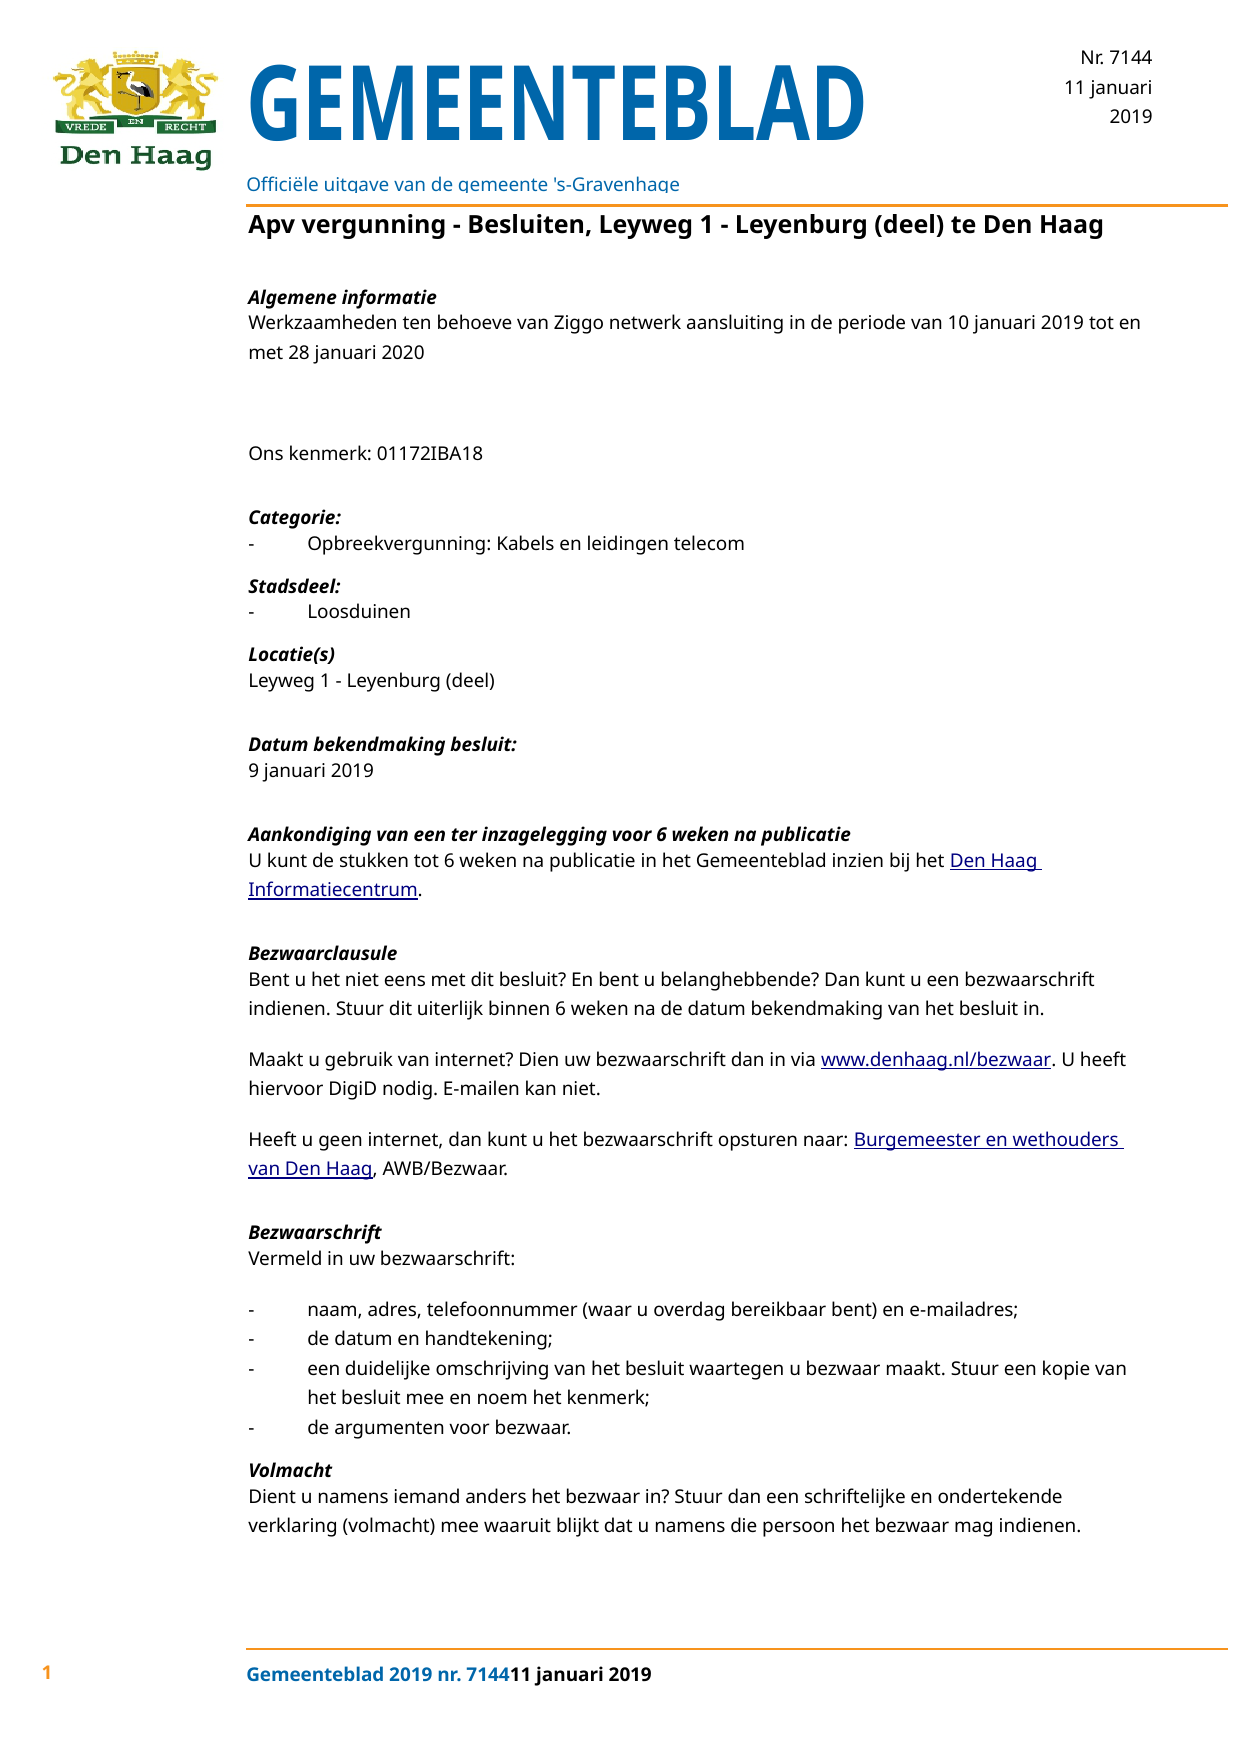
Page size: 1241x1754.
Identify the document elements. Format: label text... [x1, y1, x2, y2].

text Apv vergunning - Besluiten, Leyweg 1 - Leyenburg (deel) te Den Haag [248, 207, 1152, 241]
text Locatie(s) [248, 642, 1152, 667]
text Stadsdeel: [248, 573, 1152, 598]
text Vermeld in uw bezwaarschrift: [248, 1245, 1152, 1271]
text Volmacht [248, 1457, 1152, 1483]
text Ons kenmerk: 01172IBA18 [248, 440, 1152, 466]
text Bezwaarschrift [248, 1219, 1152, 1245]
text Maakt u gebruik van internet? Dien uw bezwaarschrift dan in via www.denhaag.nl/bezwaar. U heeft hiervoor DigiD nodig. E-mailen kan niet. [248, 1046, 1152, 1101]
text 9 januari 2019 [248, 757, 1152, 783]
list Loosduinen [248, 598, 1152, 624]
text Datum bekendmaking besluit: [248, 731, 1152, 757]
picture [41, 47, 231, 172]
list naam, adres, telefoonnummer (waar u overdag bereikbaar bent) en e-mailadres; [248, 1296, 1152, 1321]
text Bezwaarclausule [248, 940, 1152, 966]
text Aankondiging van een ter inzagelegging voor 6 weken na publicatie [248, 821, 1152, 847]
text Categorie: [248, 504, 1152, 530]
text Werkzaamheden ten behoeve van Ziggo netwerk aansluiting in de periode van 10 januari 2019 tot en met 28 januari 2020 [248, 309, 1152, 365]
text U kunt de stukken tot 6 weken na publicatie in het Gemeenteblad inzien bij het Den Haag Informatiecentrum. [248, 847, 1152, 902]
text Heeft u geen internet, dan kunt u het bezwaarschrift opsturen naar: Burgemeester en wethouders van Den Haag, AWB/Bezwaar. [248, 1126, 1152, 1181]
text Bent u het niet eens met dit besluit? En bent u belanghebbende? Dan kunt u een bezwaarschrift indienen. Stuur dit uiterlijk binnen 6 weken na de datum bekendmaking van het besluit in. [248, 966, 1152, 1021]
text Dient u namens iemand anders het bezwaar in? Stuur dan een schriftelijke en ondertekende verklaring (volmacht) mee waaruit blijkt dat u namens die persoon het bezwaar mag indienen. [248, 1483, 1152, 1538]
text Algemene informatie [248, 284, 1152, 309]
list een duidelijke omschrijving van het besluit waartegen u bezwaar maakt. Stuur een kopie van het besluit mee en noem het kenmerk; [248, 1355, 1152, 1410]
text Leyweg 1 - Leyenburg (deel) [248, 667, 1152, 693]
list de datum en handtekening; [248, 1325, 1152, 1351]
list de argumenten voor bezwaar. [248, 1414, 1152, 1440]
list Opbreekvergunning: Kabels en leidingen telecom [248, 530, 1152, 555]
